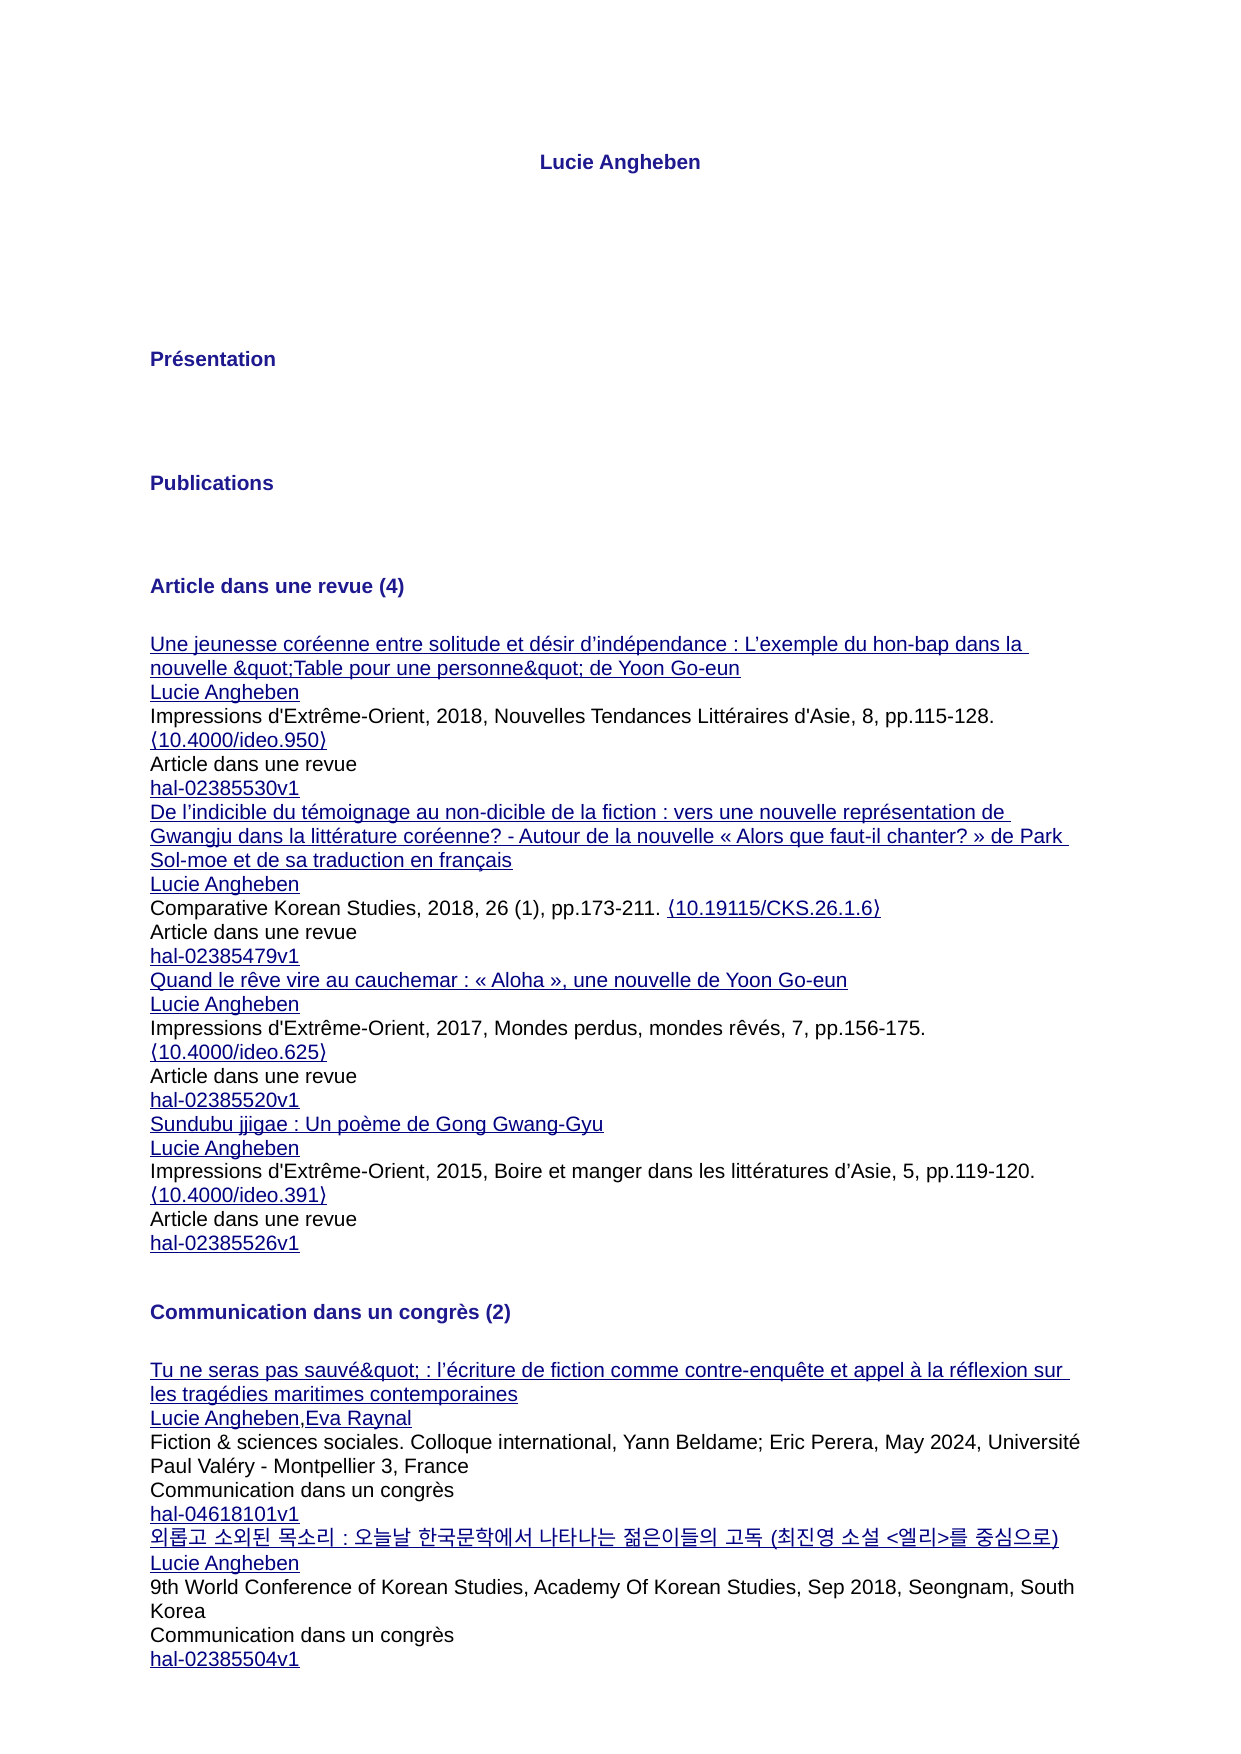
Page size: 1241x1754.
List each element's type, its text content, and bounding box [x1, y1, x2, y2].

subtitle Présentation [150, 347, 1090, 371]
subtitle Lucie Angheben [150, 150, 1090, 174]
subtitle Communication dans un congrès (2) [150, 1300, 1090, 1324]
table_header Tu ne seras pas sauvé&quot; : l’écriture de fiction comme contre-enquête et appel à la réflexion sur les tragédies maritimes contemporaines Lucie Angheben,Eva Raynal Fiction & sciences sociales. Colloque international, Yann Beldame; Eric Perera, May 2024, Université Paul Valéry - Montpellier 3, France Communication dans un congrès hal-04618101v1 [150, 1358, 1090, 1526]
subtitle Publications [150, 471, 1090, 495]
subtitle Article dans une revue (4) [150, 574, 1090, 598]
table_cell Quand le rêve vire au cauchemar : « Aloha », une nouvelle de Yoon Go-eun Lucie Angheben Impressions d'Extrême-Orient, 2017, Mondes perdus, mondes rêvés, 7, pp.156-175. ⟨10.4000/ideo.625⟩ Article dans une revue hal-02385520v1 [150, 968, 1090, 1111]
table_header Une jeunesse coréenne entre solitude et désir d’indépendance : L’exemple du hon-bap dans la nouvelle &quot;Table pour une personne&quot; de Yoon Go-eun Lucie Angheben Impressions d'Extrême-Orient, 2018, Nouvelles Tendances Littéraires d'Asie, 8, pp.115-128. ⟨10.4000/ideo.950⟩ Article dans une revue hal-02385530v1 [150, 632, 1090, 800]
table_cell 외롭고 소외된 목소리 : 오늘날 한국문학에서 나타나는 젊은이들의 고독 (최진영 소설 <엘리>를 중심으로) Lucie Angheben 9th World Conference of Korean Studies, Academy Of Korean Studies, Sep 2018, Seongnam, South Korea Communication dans un congrès hal-02385504v1 [150, 1526, 1090, 1670]
table_cell Sundubu jjigae : Un poème de Gong Gwang-Gyu Lucie Angheben Impressions d'Extrême-Orient, 2015, Boire et manger dans les littératures d’Asie, 5, pp.119-120. ⟨10.4000/ideo.391⟩ Article dans une revue hal-02385526v1 [150, 1111, 1090, 1255]
table_cell De l’indicible du témoignage au non-dicible de la fiction : vers une nouvelle représentation de Gwangju dans la littérature coréenne? - Autour de la nouvelle « Alors que faut-il chanter? » de Park Sol-moe et de sa traduction en français Lucie Angheben Comparative Korean Studies, 2018, 26 (1), pp.173-211. ⟨10.19115/CKS.26.1.6⟩ Article dans une revue hal-02385479v1 [150, 800, 1090, 968]
